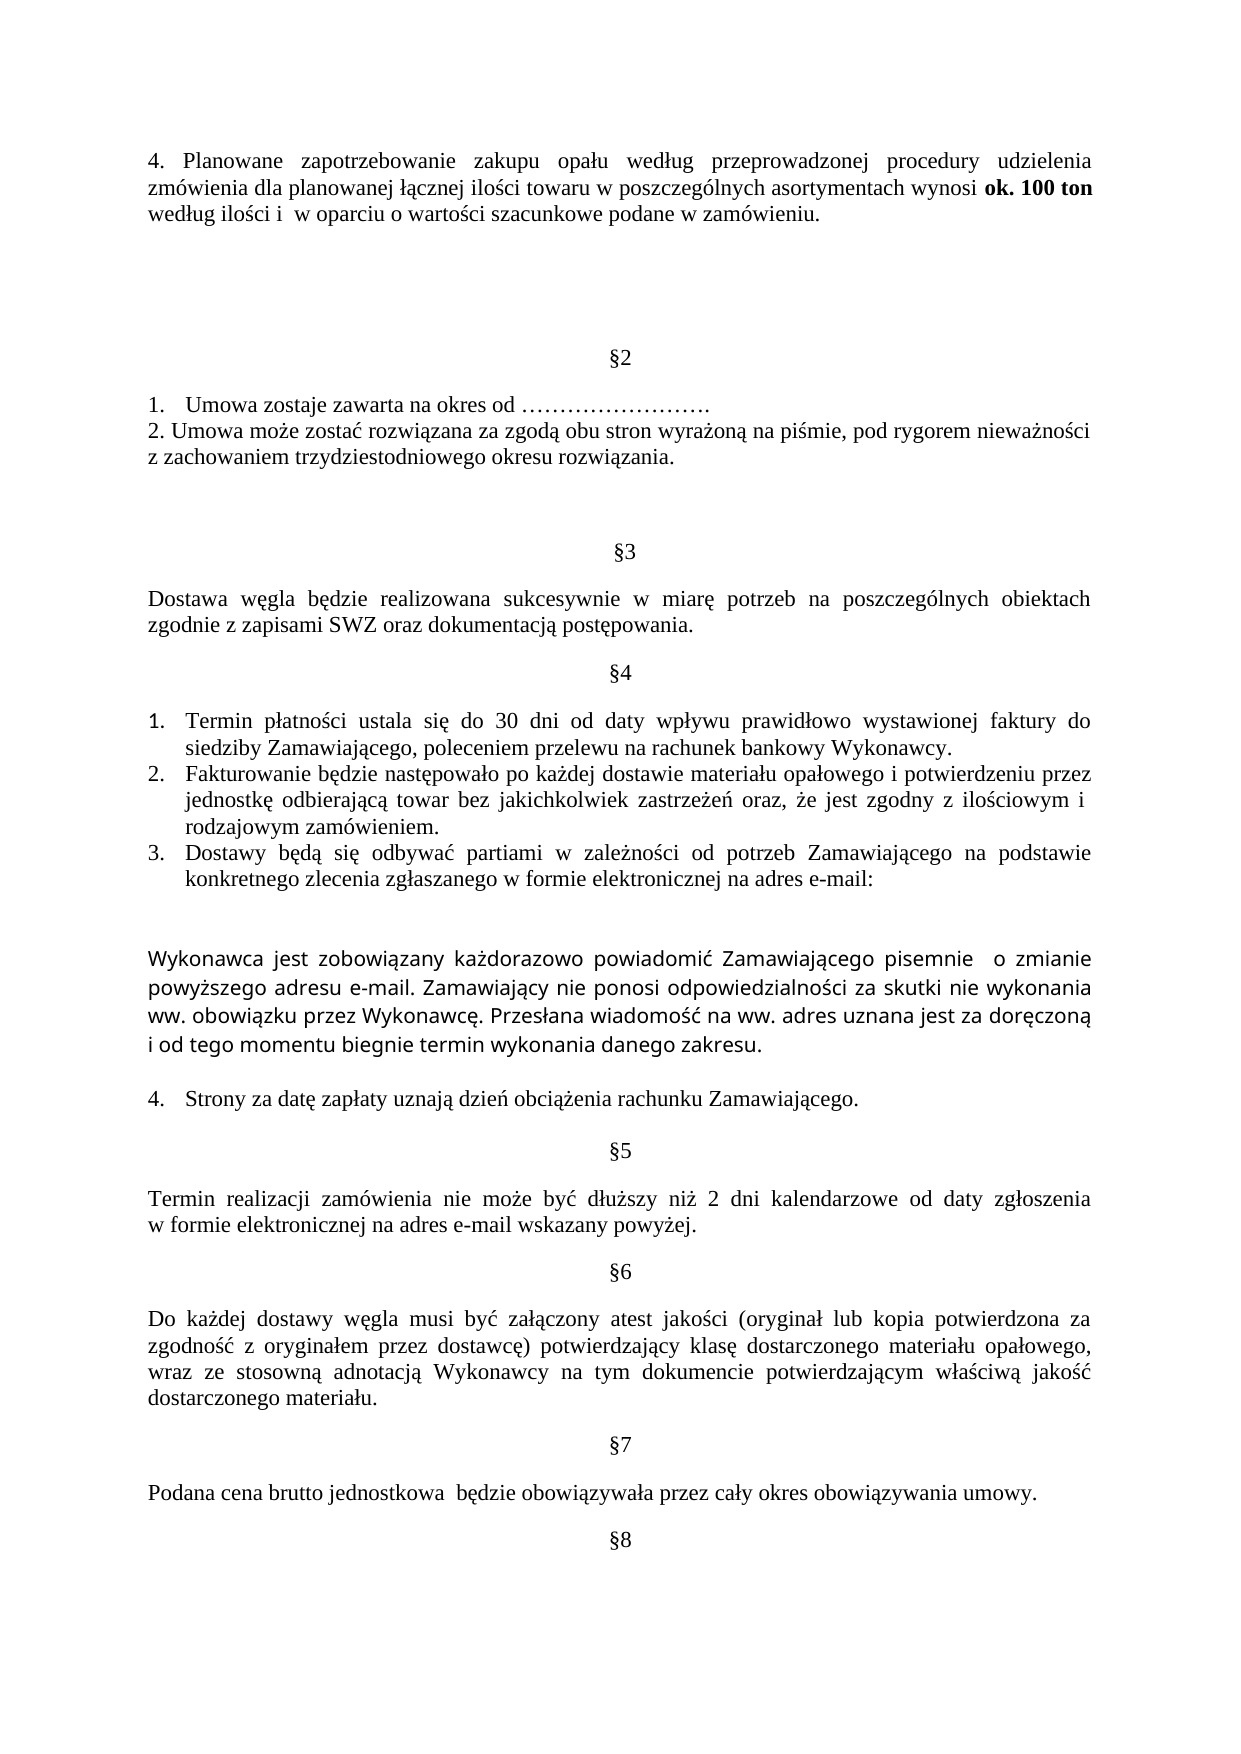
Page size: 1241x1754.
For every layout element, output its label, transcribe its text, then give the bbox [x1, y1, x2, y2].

text Podana cena brutto jednostkowa będzie obowiązywała przez cały okres obowiązywania umowy. [148, 1479, 1093, 1505]
text Termin realizacji zamówienia nie może być dłuższy niż 2 dni kalendarzowe od daty zgłoszenia w formie elektronicznej na adres e-mail wskazany powyżej. [148, 1184, 1093, 1237]
text §6 [148, 1258, 1093, 1284]
text §5 [148, 1137, 1093, 1164]
text §8 [148, 1526, 1093, 1552]
text 4. Planowane zapotrzebowanie zakupu opału według przeprowadzonej procedury udzielenia zmówienia dla planowanej łącznej ilości towaru w poszczególnych asortymentach wynosi ok. 100 ton według ilości i w oparciu o wartości szacunkowe podane w zamówieniu. [148, 148, 1093, 227]
text §2 [148, 343, 1093, 370]
list §3 [518, 538, 1093, 564]
list Umowa zostaje zawarta na okres od ……………………. [148, 391, 1093, 417]
list Termin płatności ustala się do 30 dni od daty wpływu prawidłowo wystawionej faktury do siedziby Zamawiającego, poleceniem przelewu na rachunek bankowy Wykonawcy. [148, 706, 1093, 760]
list Strony za datę zapłaty uznają dzień obciążenia rachunku Zamawiającego. [148, 1085, 1093, 1111]
list Fakturowanie będzie następowało po każdej dostawie materiału opałowego i potwierdzeniu przez jednostkę odbierającą towar bez jakichkolwiek zastrzeżeń oraz, że jest zgodny z ilościowym i rodzajowym zamówieniem. [148, 760, 1093, 839]
text §7 [148, 1432, 1093, 1458]
list Dostawy będą się odbywać partiami w zależności od potrzeb Zamawiającego na podstawie konkretnego zlecenia zgłaszanego w formie elektronicznej na adres e-mail: [148, 839, 1093, 892]
text Do każdej dostawy węgla musi być załączony atest jakości (oryginał lub kopia potwierdzona za zgodność z oryginałem przez dostawcę) potwierdzający klasę dostarczonego materiału opałowego, wraz ze stosowną adnotacją Wykonawcy na tym dokumencie potwierdzającym właściwą jakość dostarczonego materiału. [148, 1305, 1093, 1411]
text Dostawa węgla będzie realizowana sukcesywnie w miarę potrzeb na poszczególnych obiektach zgodnie z zapisami SWZ oraz dokumentacją postępowania. [148, 585, 1093, 638]
text 2. Umowa może zostać rozwiązana za zgodą obu stron wyrażoną na piśmie, pod rygorem nieważności z zachowaniem trzydziestodniowego okresu rozwiązania. [148, 417, 1093, 470]
text Wykonawca jest zobowiązany każdorazowo powiadomić Zamawiającego pisemnie o zmianie powyższego adresu e-mail. Zamawiający nie ponosi odpowiedzialności za skutki nie wykonania ww. obowiązku przez Wykonawcę. Przesłana wiadomość na ww. adres uznana jest za doręczoną i od tego momentu biegnie termin wykonania danego zakresu. [148, 944, 1093, 1058]
text §4 [148, 658, 1093, 685]
